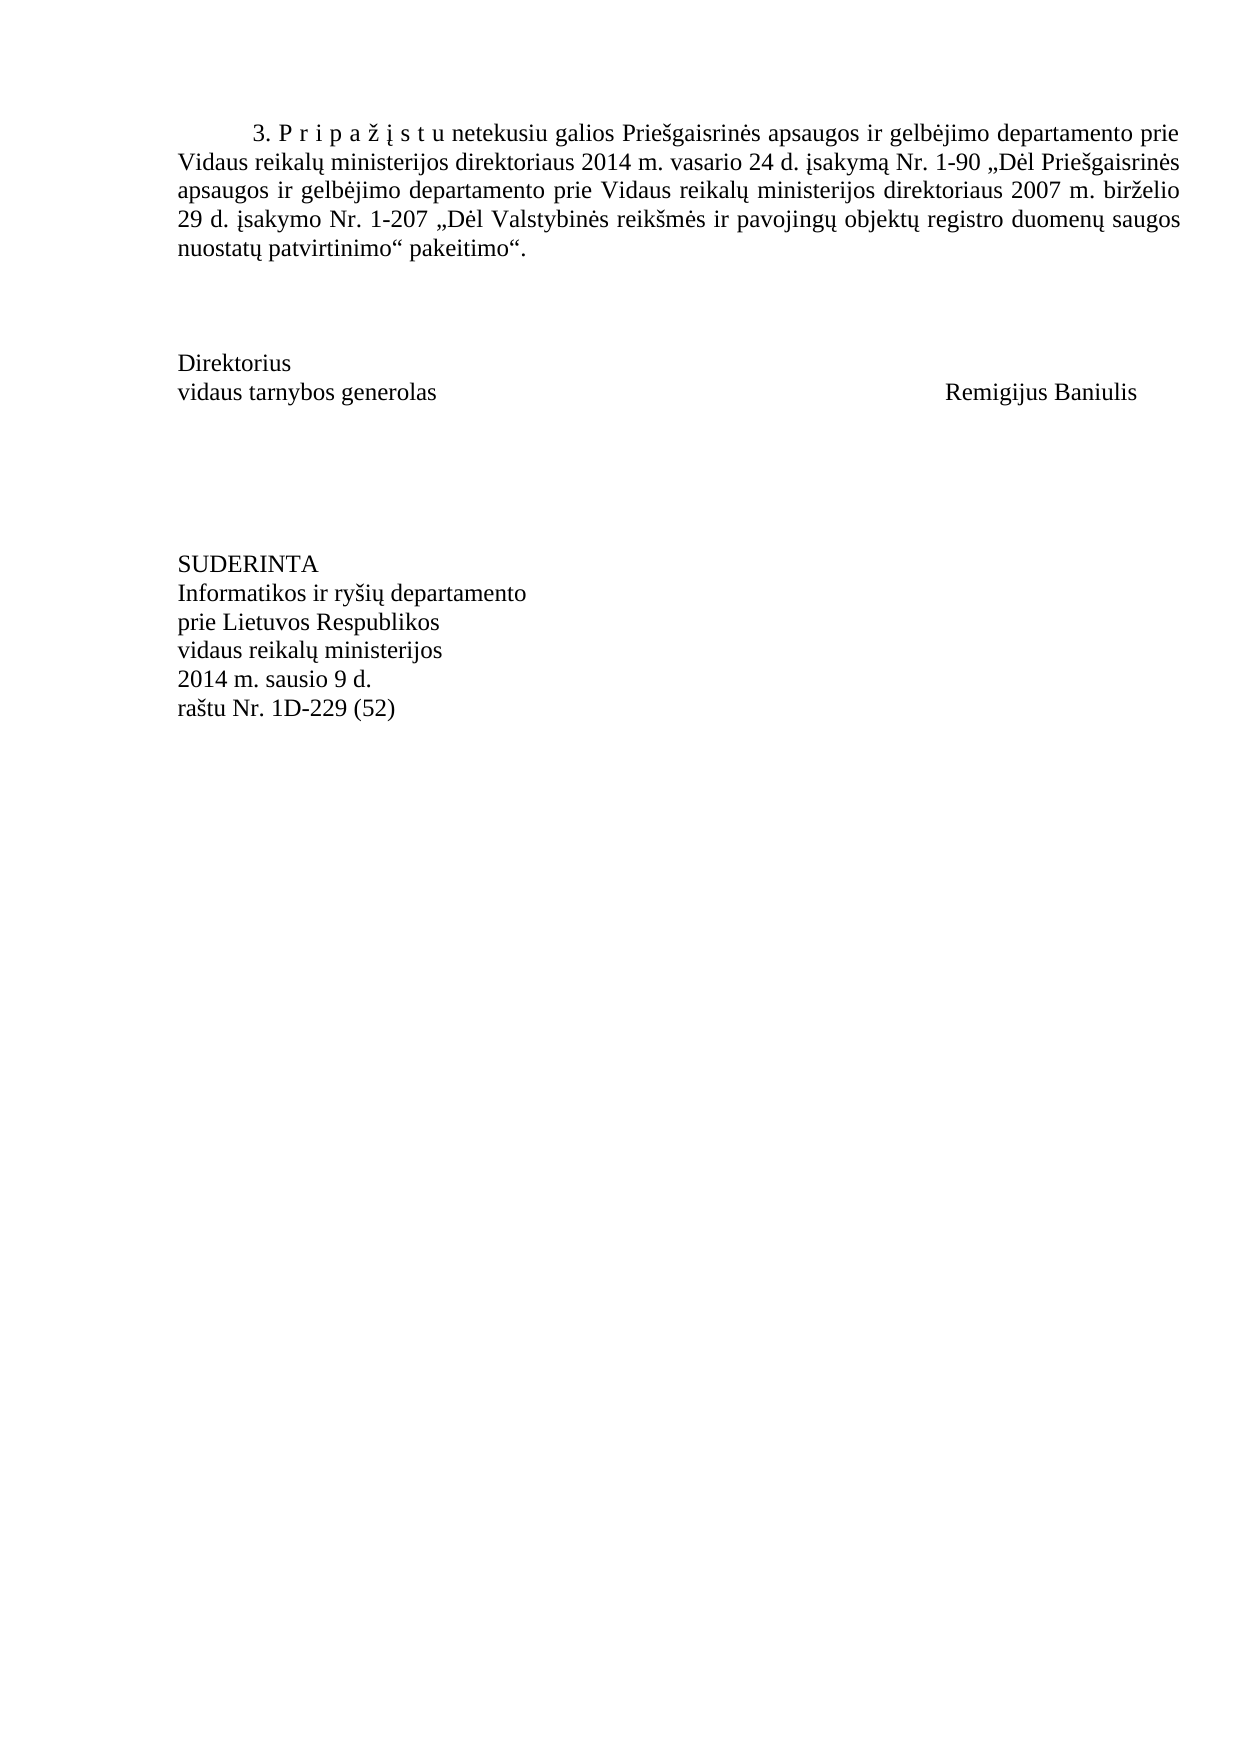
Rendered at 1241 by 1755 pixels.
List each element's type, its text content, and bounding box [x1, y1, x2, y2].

text 3. P r i p a ž į s t u netekusiu galios Priešgaisrinės apsaugos ir gelbėjimo departamento prie Vidaus reikalų ministerijos direktoriaus 2014 m. vasario 24 d. įsakymą Nr. 1-90 „Dėl Priešgaisrinės apsaugos ir gelbėjimo departamento prie Vidaus reikalų ministerijos direktoriaus 2007 m. birželio 29 d. įsakymo Nr. 1-207 „Dėl Valstybinės reikšmės ir pavojingų objektų registro duomenų saugos nuostatų patvirtinimo“ pakeitimo“. [177, 118, 1181, 262]
text SUDERINTA [177, 549, 1181, 578]
text 2014 m. sausio 9 d. [177, 664, 1181, 693]
text Direktorius [177, 348, 1181, 377]
text vidaus tarnybos generolas Remigijus Baniulis [177, 377, 1181, 406]
text Informatikos ir ryšių departamento [177, 578, 1181, 607]
text vidaus reikalų ministerijos [177, 636, 1181, 664]
text prie Lietuvos Respublikos [177, 607, 1181, 636]
text raštu Nr. 1D-229 (52) [177, 693, 1181, 722]
